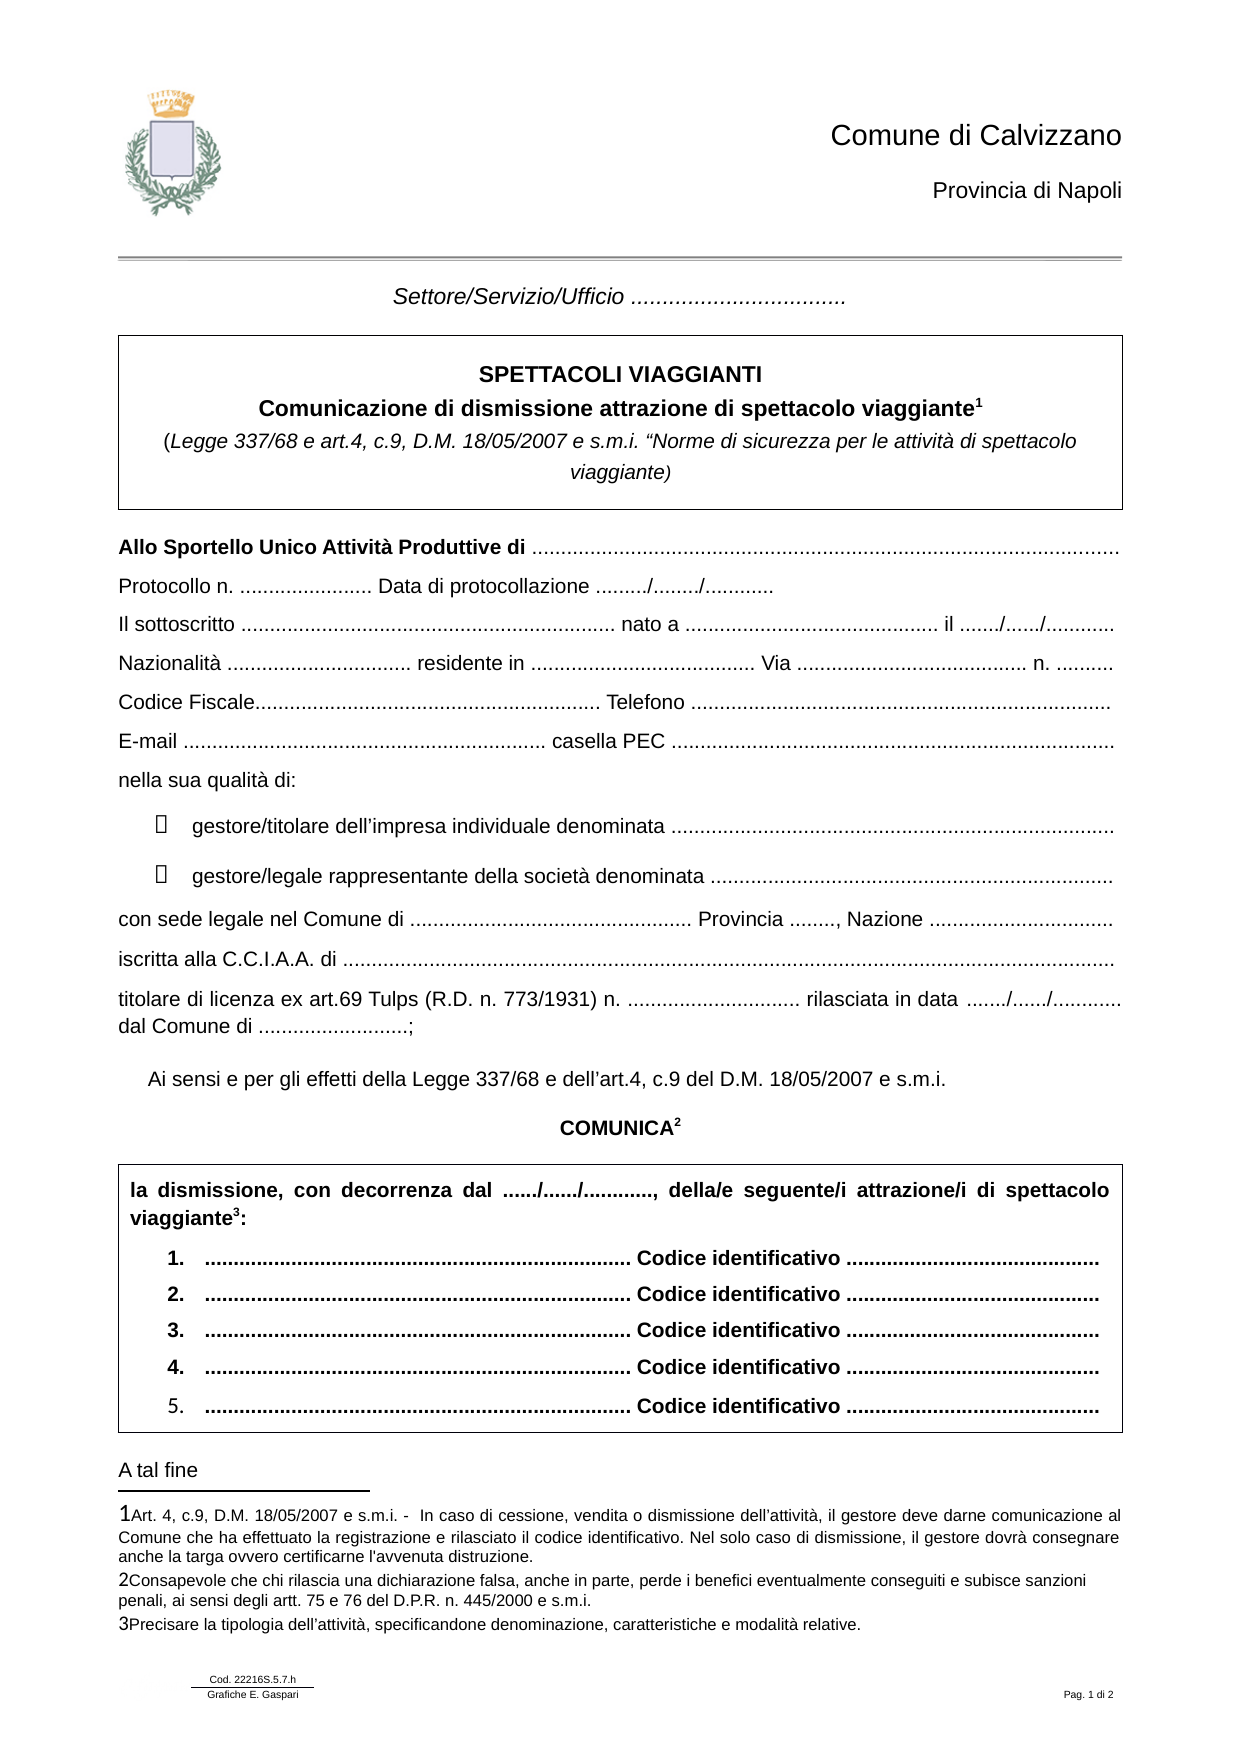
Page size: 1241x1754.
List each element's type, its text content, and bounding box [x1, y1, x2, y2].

picture [122, 87, 224, 219]
text E-mail ............................................................... casella PEC ............................................................................. [118, 729, 1122, 753]
text Allo Sportello Unico Attività Produttive di [118, 534, 1122, 558]
text Provincia di Napoli [224, 177, 1122, 204]
table_header SPETTACOLI VIAGGIANTI Comunicazione di dismissione attrazione di spettacolo viaggiante (Legge 337/68 e art.4, c.9, D.M. 18/05/2007 e s.m.i. “Norme di sicurezza per le attività di spettacolo viaggiante) [119, 336, 1122, 508]
text Il sottoscritto ................................................................. nato a ............................................ il ......./....../............ [118, 612, 1122, 636]
text Protocollo n. ....................... Data di protocollazione ........./......../............ [118, 573, 1122, 597]
text Settore/Servizio/Ufficio .................................. [118, 283, 1122, 309]
text nella sua qualità di: [118, 768, 1122, 792]
text A tal fine [118, 1458, 1122, 1482]
text Consapevole che chi rilascia una dichiarazione falsa, anche in parte, perde i benefici eventualmente conseguiti e subisce sanzioni penali, ai sensi degli artt. 75 e 76 del D.P.R. n. 445/2000 e s.m.i. [118, 1566, 1122, 1610]
text Nazionalità ................................ residente in ....................................... Via ........................................ n. .......... [118, 651, 1122, 675]
text Ai sensi e per gli effetti della Legge 337/68 e dell’art.4, c.9 del D.M. 18/05/2007 e s.m.i. [118, 1066, 1122, 1090]
text iscritta alla C.C.I.A.A. di ...................................................................................................................................... [118, 946, 1122, 970]
text con sede legale nel Comune di ................................................. Provincia ........, Nazione ................................ [118, 906, 1122, 930]
text titolare di licenza ex art.69 Tulps (R.D. n. 773/1931) n. .............................. rilasciata in data ......./....../............ dal Comune di ..........................; [118, 986, 1122, 1038]
text Codice Fiscale............................................................ Telefono ......................................................................... [118, 690, 1122, 714]
subtitle COMUNICA [118, 1115, 1122, 1139]
text  gestore/titolare dell’impresa individuale denominata ............................................................................. [153, 807, 1122, 841]
table_header la dismissione, con decorrenza dal ....../....../............, della/e seguente/i attrazione/i di spettacolo viaggiante: .......................................................................... Codice identificativo ............................................ .......................................................................... Codice identificativo ............................................ .......................................................................... Codice identificativo ............................................ .......................................................................... Codice identificativo ............................................ .......................................................................... Codice identificativo ............................................ [119, 1165, 1122, 1432]
text Comune di Calvizzano [224, 118, 1122, 152]
text  gestore/legale rappresentante della società denominata ...................................................................... [153, 856, 1122, 891]
